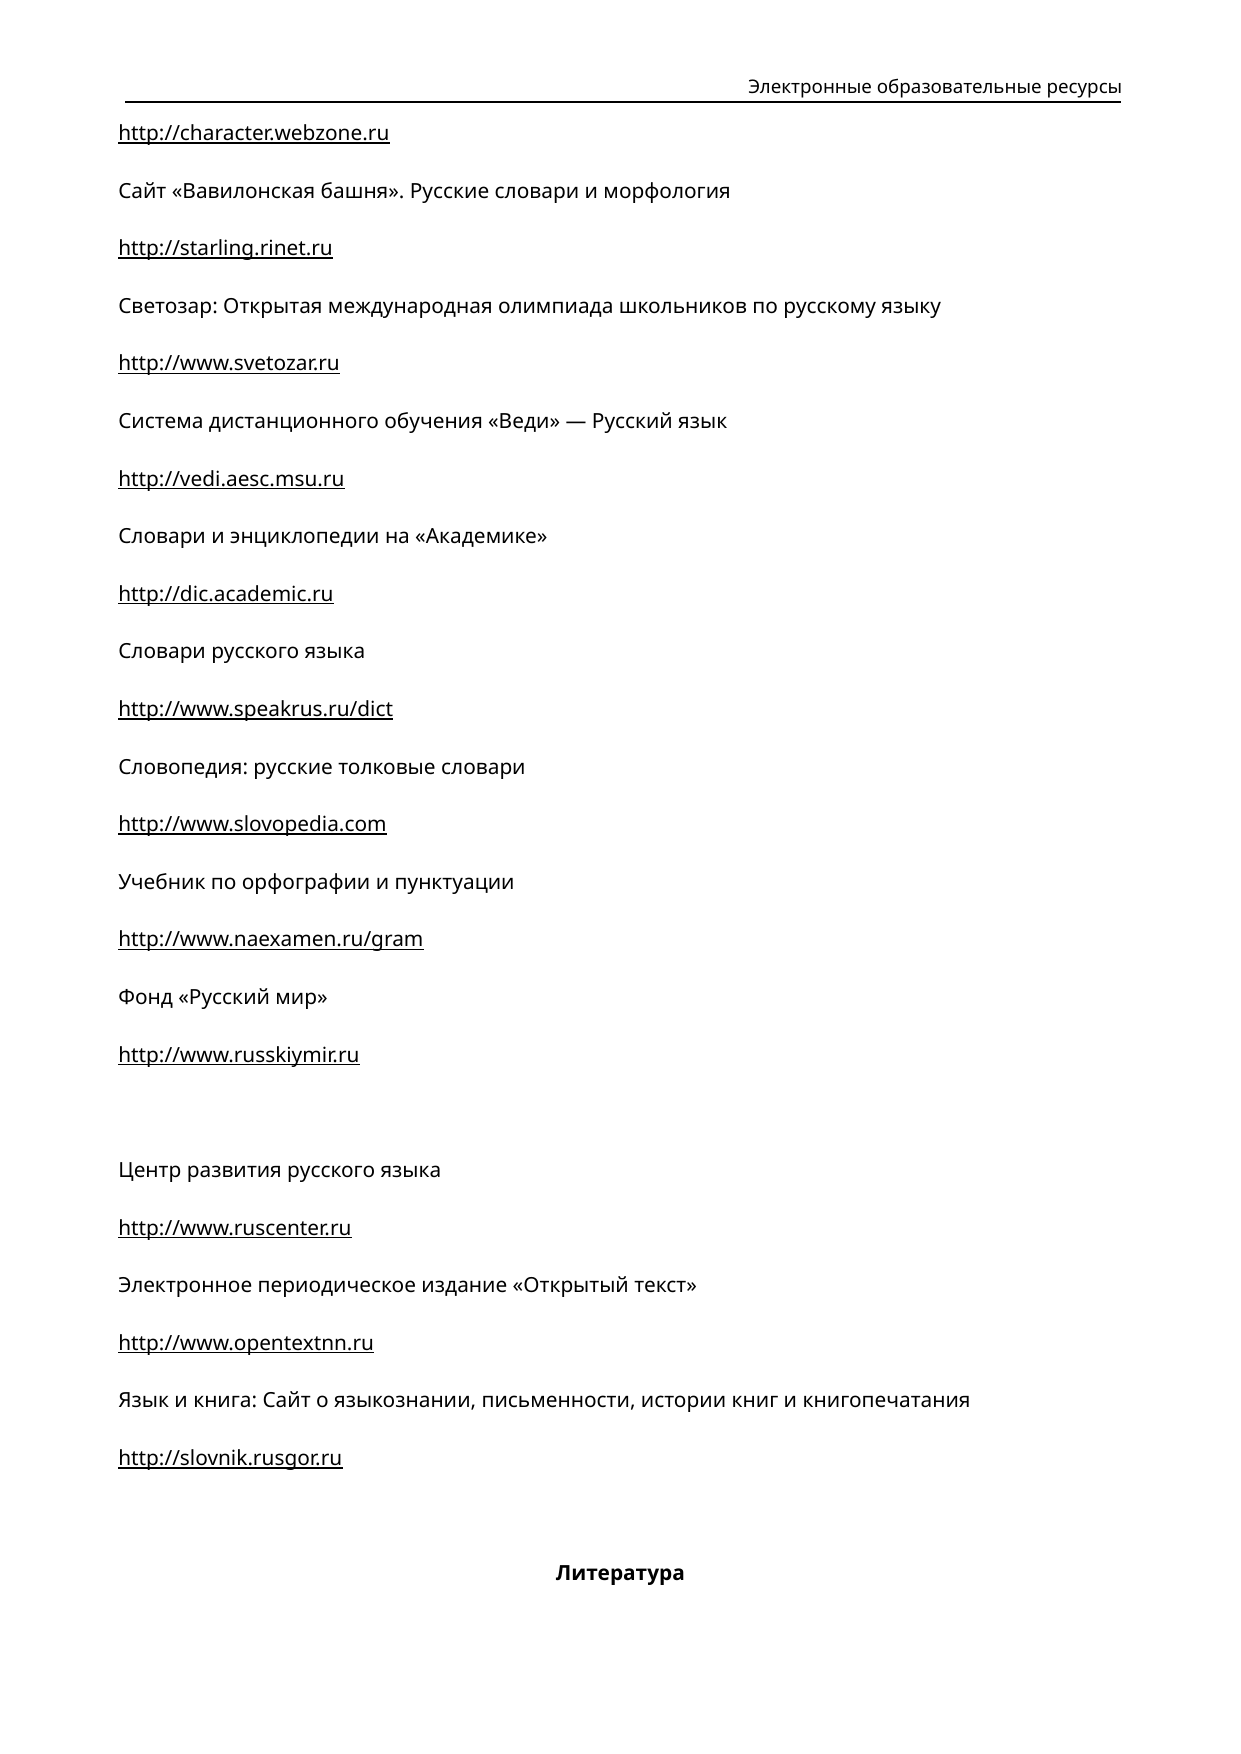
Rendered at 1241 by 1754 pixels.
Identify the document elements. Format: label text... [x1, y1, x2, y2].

text Светозар: Открытая международная олимпиада школьников по русскому языку [118, 291, 1122, 319]
text Словари и энциклопедии на «Академике» [118, 521, 1122, 550]
text Язык и книга: Сайт о языкознании, письменности, истории книг и книгопечатания [118, 1385, 1122, 1414]
text http://vedi.aesc.msu.ru [118, 464, 1122, 492]
text http://www.russkiymir.ru [118, 1040, 1122, 1068]
text Сайт «Вавилонская башня». Русские словари и морфология [118, 176, 1122, 204]
text http://starling.rinet.ru [118, 233, 1122, 262]
text Литература [118, 1558, 1122, 1587]
text http://character.webzone.ru [118, 118, 1122, 147]
text http://www.naexamen.ru/gram [118, 924, 1122, 953]
text Cловари русского языка [118, 637, 1122, 665]
text Учебник по орфографии и пунктуации [118, 867, 1122, 895]
text http://www.opentextnn.ru [118, 1328, 1122, 1356]
text http://www.speakrus.ru/dict [118, 694, 1122, 723]
text http://dic.academic.ru [118, 579, 1122, 607]
text Центр развития русского языка [118, 1155, 1122, 1183]
text http://www.ruscenter.ru [118, 1213, 1122, 1241]
text http://www.svetozar.ru [118, 348, 1122, 377]
text http://www.slovopedia.com [118, 809, 1122, 838]
text Электронное периодическое издание «Открытый текст» [118, 1270, 1122, 1299]
text Фонд «Русский мир» [118, 982, 1122, 1011]
text Система дистанционного обучения «Веди» — Русский язык [118, 406, 1122, 434]
text Словопедия: русские толковые словари [118, 752, 1122, 780]
text http://slovnik.rusgor.ru [118, 1443, 1122, 1471]
